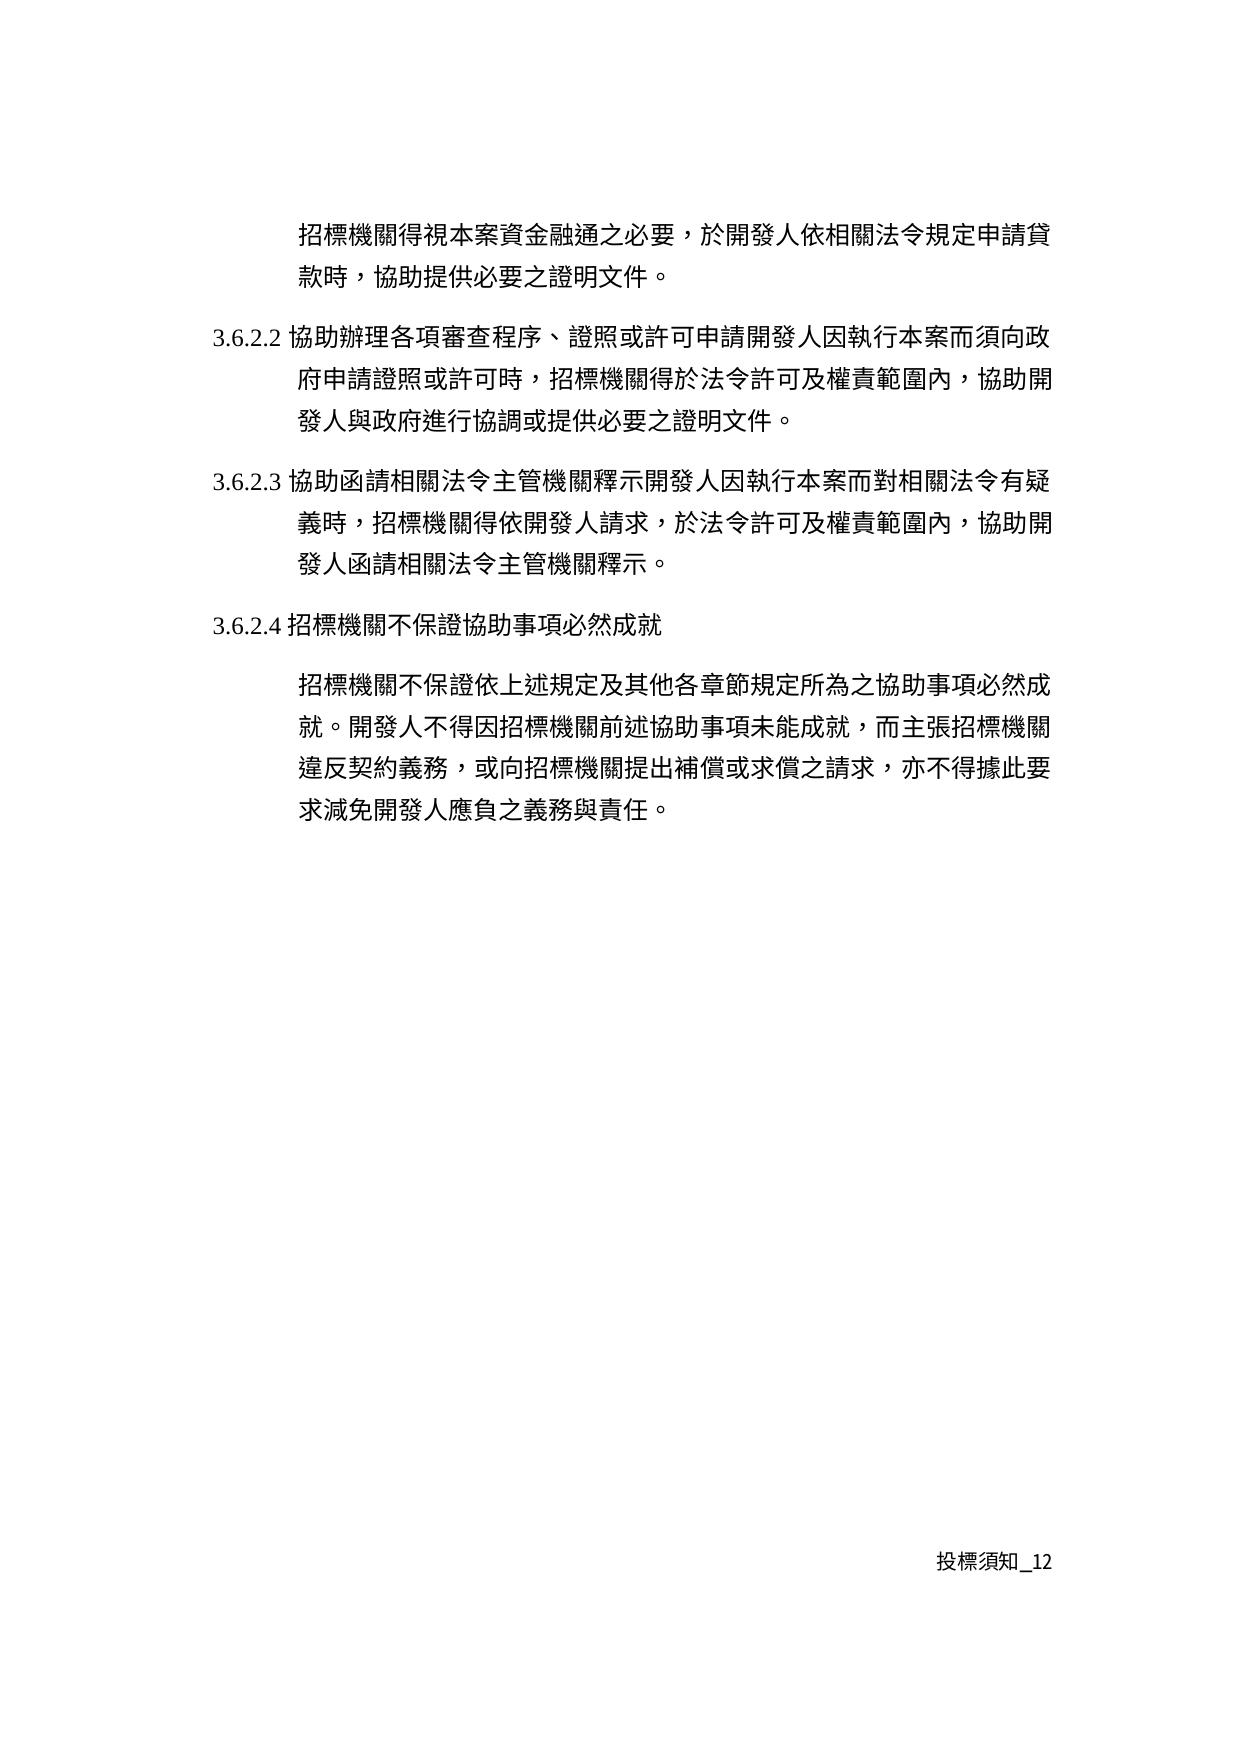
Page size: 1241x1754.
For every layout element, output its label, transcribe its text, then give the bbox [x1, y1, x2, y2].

text 3.6.2.4 招標機關不保證協助事項必然成就 [212, 600, 1053, 641]
text 招標機關不保證依上述規定及其他各章節規定所為之協助事項必然成就。開發人不得因招標機關前述協助事項未能成就，而主張招標機關違反契約義務，或向招標機關提出補償或求償之請求，亦不得據此要求減免開發人應負之義務與責任。 [298, 660, 1053, 827]
text 3.6.2.2 協助辦理各項審查程序、證照或許可申請開發人因執行本案而須向政府申請證照或許可時，招標機關得於法令許可及權責範圍內，協助開發人與政府進行協調或提供必要之證明文件。 [212, 312, 1053, 437]
text 3.6.2.3 協助函請相關法令主管機關釋示開發人因執行本案而對相關法令有疑義時，招標機關得依開發人請求，於法令許可及權責範圍內，協助開發人函請相關法令主管機關釋示。 [212, 456, 1053, 581]
text 招標機關得視本案資金融通之必要，於開發人依相關法令規定申請貸款時，協助提供必要之證明文件。 [298, 210, 1053, 293]
